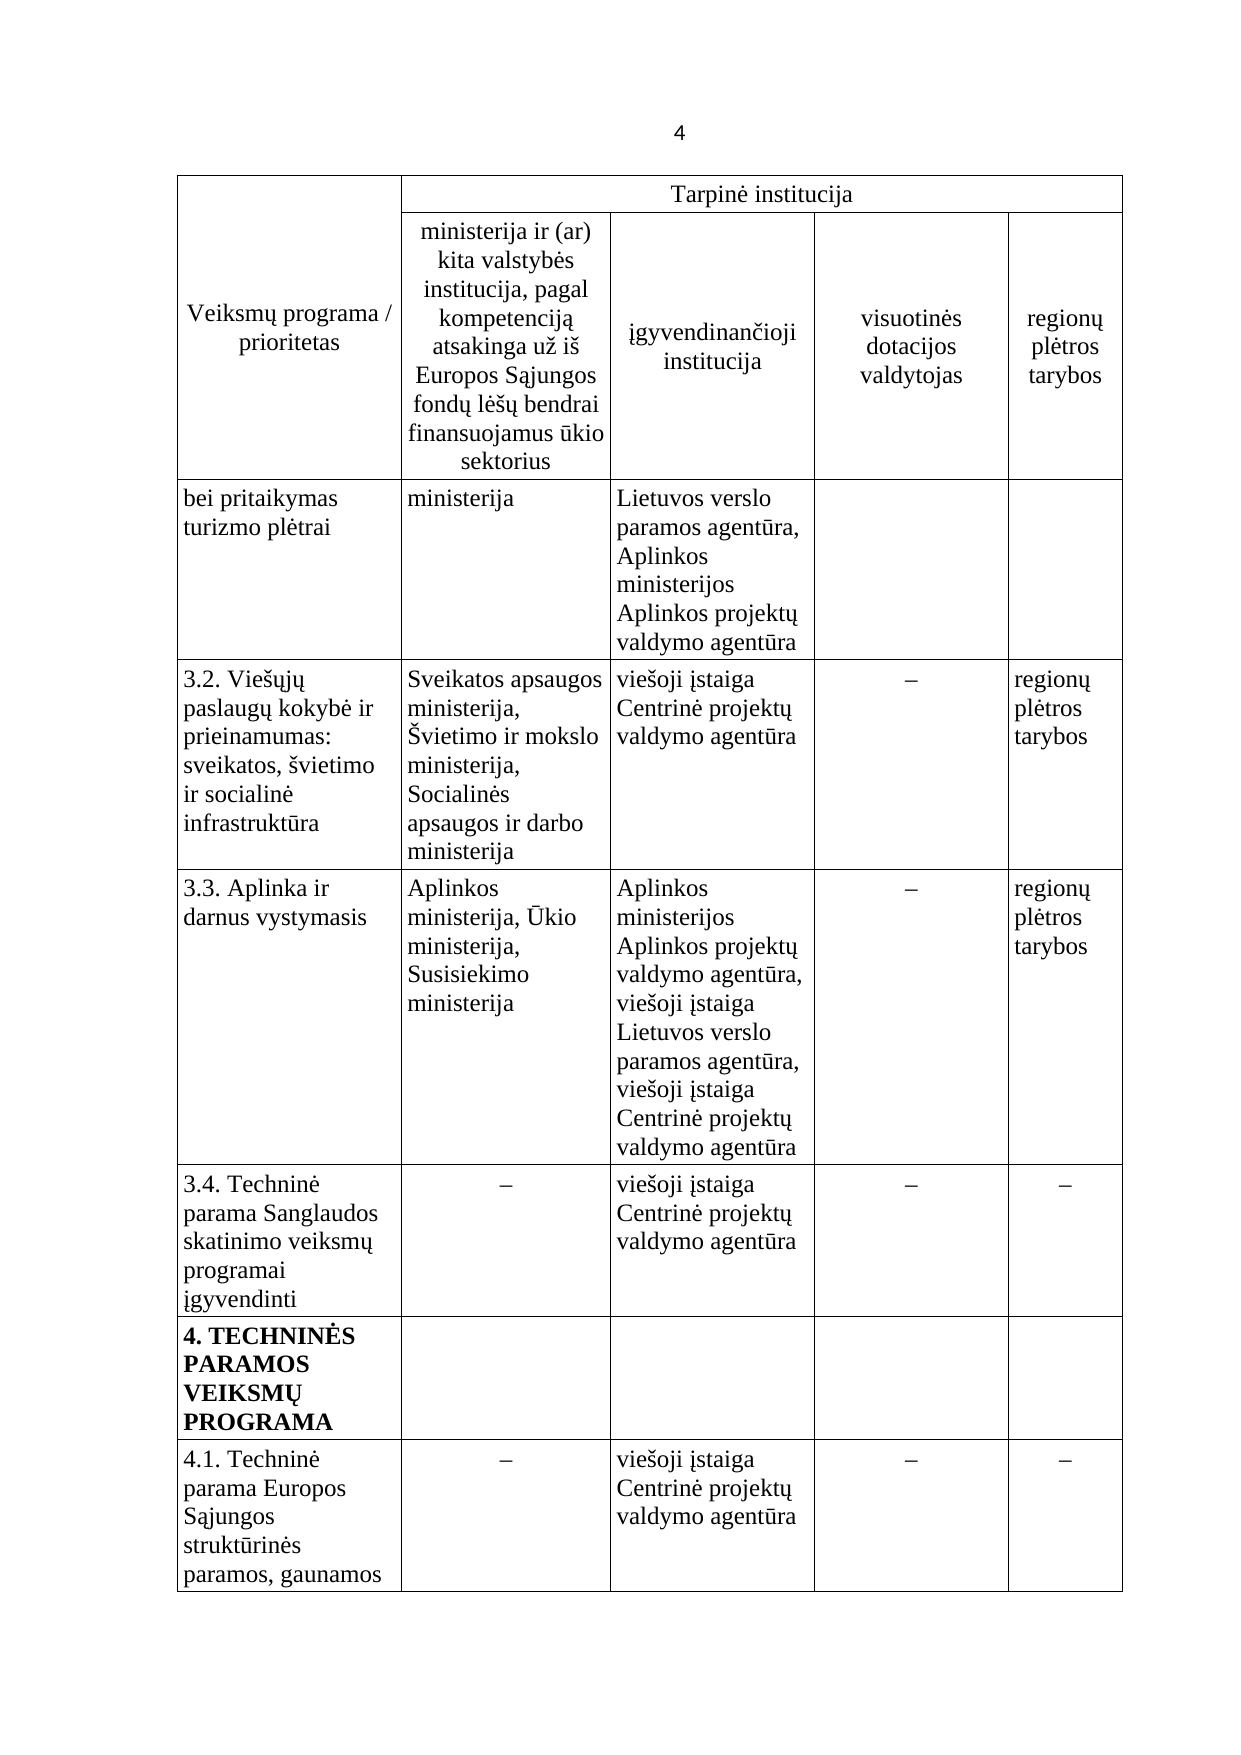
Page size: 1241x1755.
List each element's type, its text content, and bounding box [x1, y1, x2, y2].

table_cell [402, 1317, 610, 1439]
table_cell 3.4. Techninė parama Sanglaudos skatinimo veiksmų programai įgyvendinti [178, 1165, 401, 1316]
table_cell ministerija ir (ar) kita valstybės institucija, pagal kompetenciją atsakinga už iš Europos Sąjungos fondų lėšų bendrai finansuojamus ūkio sektorius [402, 213, 610, 479]
table_cell [1009, 480, 1122, 659]
table_cell regionų plėtros tarybos [1009, 660, 1122, 869]
table_cell regionų plėtros tarybos [1009, 213, 1122, 479]
table_cell 3.3. Aplinka ir darnus vystymasis [178, 870, 401, 1164]
table_cell 4. TECHNINĖS PARAMOS VEIKSMŲ PROGRAMA [178, 1317, 401, 1439]
table_header Veiksmų programa / prioritetas [178, 176, 401, 479]
table_cell 4.1. Techninė parama Europos Sąjungos struktūrinės paramos, gaunamos [178, 1440, 401, 1591]
table_cell viešoji įstaiga Centrinė projektų valdymo agentūra [611, 1440, 814, 1591]
table_cell – [815, 1165, 1008, 1316]
table_cell – [1009, 1440, 1122, 1591]
table_cell – [815, 870, 1008, 1164]
table_cell [611, 1317, 814, 1439]
table_cell [815, 1317, 1008, 1439]
table_cell ministerija [402, 480, 610, 659]
table_cell Sveikatos apsaugos ministerija, Švietimo ir mokslo ministerija, Socialinės apsaugos ir darbo ministerija [402, 660, 610, 869]
table_cell [815, 480, 1008, 659]
table_cell įgyvendinančioji institucija [611, 213, 814, 479]
table_cell – [815, 660, 1008, 869]
table_cell – [815, 1440, 1008, 1591]
table_cell – [1009, 1165, 1122, 1316]
table_cell viešoji įstaiga Centrinė projektų valdymo agentūra [611, 660, 814, 869]
table_cell regionų plėtros tarybos [1009, 870, 1122, 1164]
table_cell – [402, 1440, 610, 1591]
table_cell Aplinkos ministerija, Ūkio ministerija, Susisiekimo ministerija [402, 870, 610, 1164]
table_cell viešoji įstaiga Centrinė projektų valdymo agentūra [611, 1165, 814, 1316]
table_cell visuotinės dotacijos valdytojas [815, 213, 1008, 479]
table_cell Aplinkos ministerijos Aplinkos projektų valdymo agentūra, viešoji įstaiga Lietuvos verslo paramos agentūra, viešoji įstaiga Centrinė projektų valdymo agentūra [611, 870, 814, 1164]
table_cell 3.2. Viešųjų paslaugų kokybė ir prieinamumas: sveikatos, švietimo ir socialinė infrastruktūra [178, 660, 401, 869]
table_cell [1009, 1317, 1122, 1439]
table_cell – [402, 1165, 610, 1316]
table_cell bei pritaikymas turizmo plėtrai [178, 480, 401, 659]
table_cell Lietuvos verslo paramos agentūra, Aplinkos ministerijos Aplinkos projektų valdymo agentūra [611, 480, 814, 659]
table_header Tarpinė institucija [402, 176, 1122, 212]
